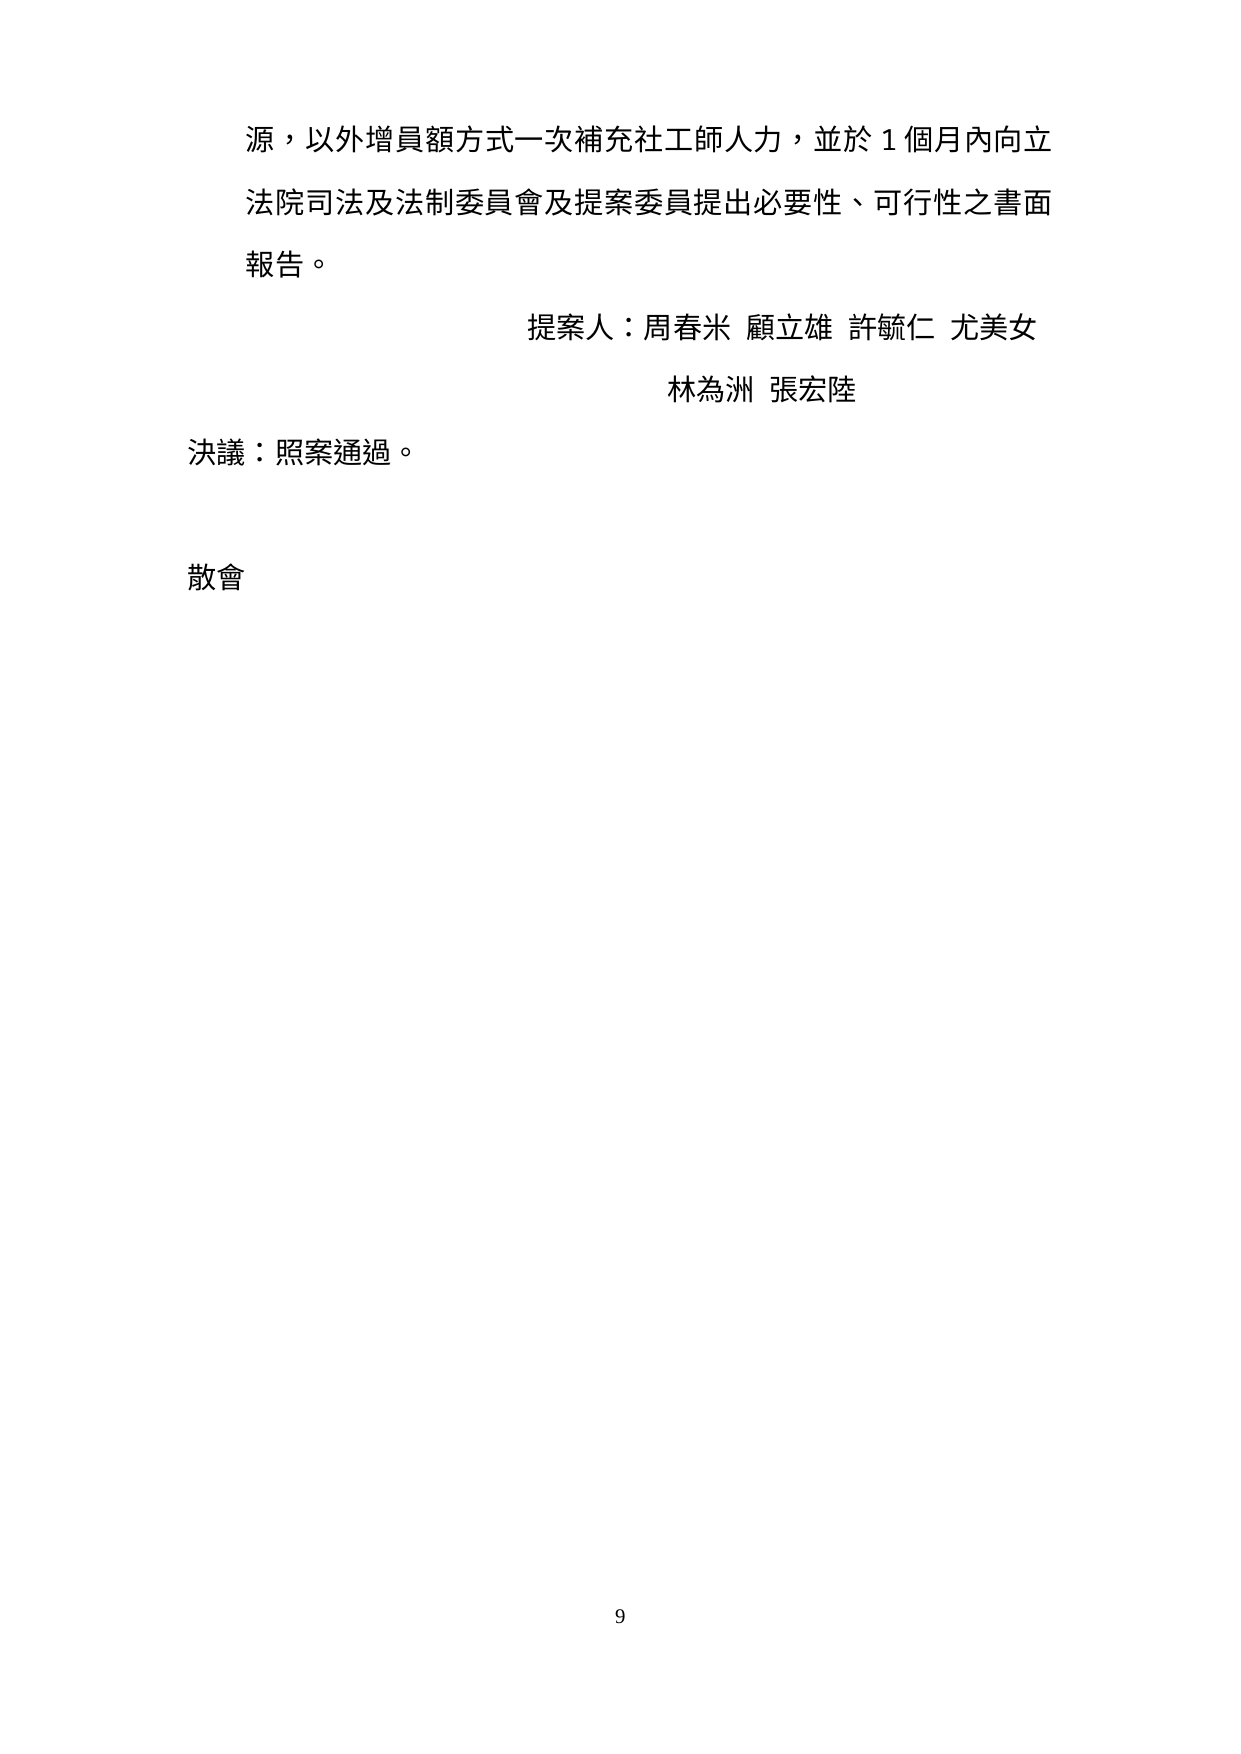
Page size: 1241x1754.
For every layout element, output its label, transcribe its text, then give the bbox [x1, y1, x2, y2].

text 林為洲 張宏陸 [527, 346, 1053, 409]
text 散會 [187, 534, 1053, 596]
text 決議：照案通過。 [187, 409, 1053, 471]
text 提案人：周春米 顧立雄 許毓仁 尤美女 [527, 284, 1053, 346]
text 源，以外增員額方式一次補充社工師人力，並於1個月內向立法院司法及法制委員會及提案委員提出必要性、可行性之書面報告。 [187, 96, 1053, 284]
